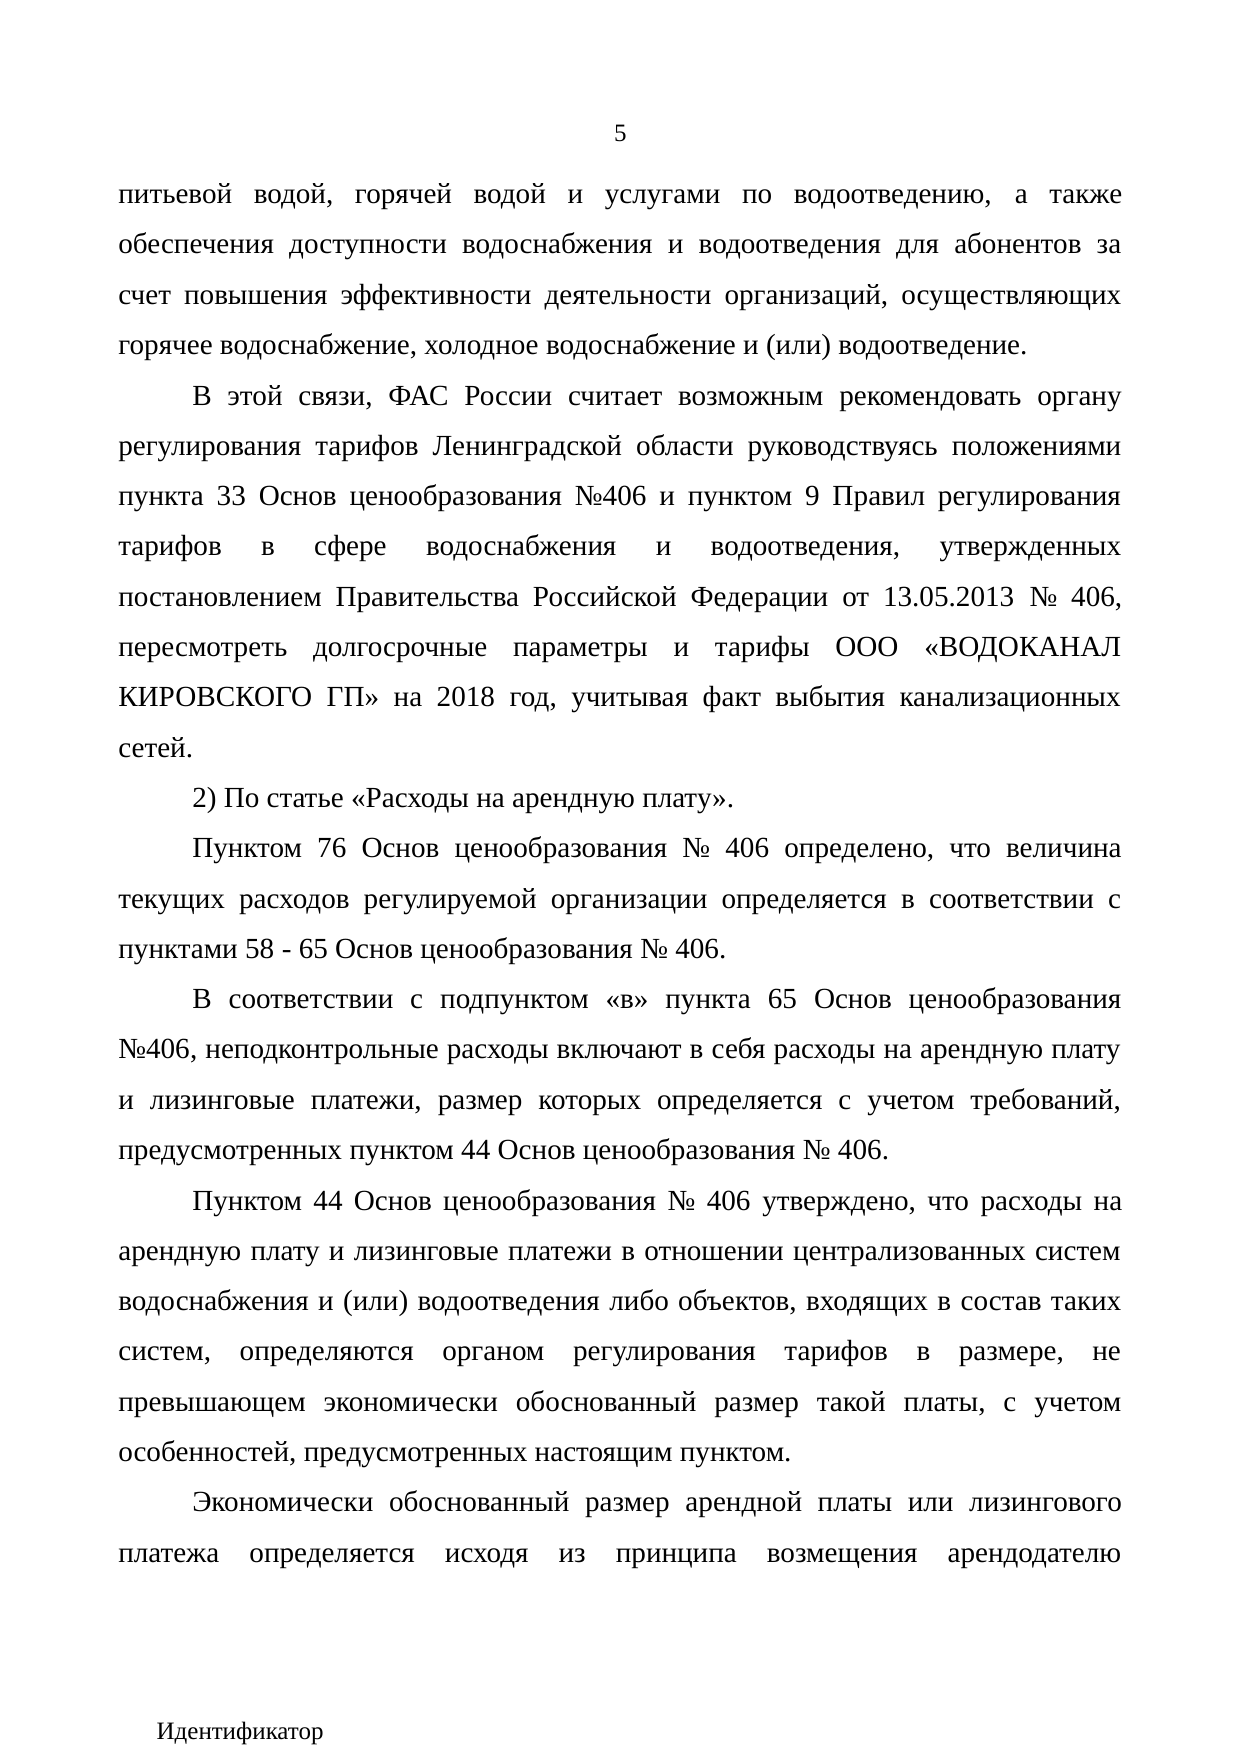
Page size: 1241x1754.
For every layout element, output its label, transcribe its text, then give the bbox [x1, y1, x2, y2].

text Пунктом 76 Основ ценообразования № 406 определено, что величина текущих расходов регулируемой организации определяется в соответствии с пунктами 58 - 65 Основ ценообразования № 406. [118, 830, 1122, 964]
text В соответствии с подпунктом «в» пункта 65 Основ ценообразования №406, неподконтрольные расходы включают в себя расходы на арендную плату и лизинговые платежи, размер которых определяется с учетом требований, предусмотренных пунктом 44 Основ ценообразования № 406. [118, 981, 1122, 1166]
text Экономически обоснованный размер арендной платы или лизингового платежа определяется исходя из принципа возмещения арендодателю [118, 1484, 1122, 1568]
text 2) По статье «Расходы на арендную плату». [118, 780, 1122, 814]
text Пунктом 44 Основ ценообразования № 406 утверждено, что расходы на арендную плату и лизинговые платежи в отношении централизованных систем водоснабжения и (или) водоотведения либо объектов, входящих в состав таких систем, определяются органом регулирования тарифов в размере, не превышающем экономически обоснованный размер такой платы, с учетом особенностей, предусмотренных настоящим пунктом. [118, 1183, 1122, 1468]
text В этой связи, ФАС России считает возможным рекомендовать органу регулирования тарифов Ленинградской области руководствуясь положениями пункта 33 Основ ценообразования №406 и пунктом 9 Правил регулирования тарифов в сфере водоснабжения и водоотведения, утвержденных постановлением Правительства Российской Федерации от 13.05.2013 № 406, пересмотреть долгосрочные параметры и тарифы ООО «ВОДОКАНАЛ КИРОВСКОГО ГП» на 2018 год, учитывая факт выбытия канализационных сетей. [118, 378, 1122, 763]
text питьевой водой, горячей водой и услугами по водоотведению, а также обеспечения доступности водоснабжения и водоотведения для абонентов за счет повышения эффективности деятельности организаций, осуществляющих горячее водоснабжение, холодное водоснабжение и (или) водоотведение. [118, 176, 1122, 361]
